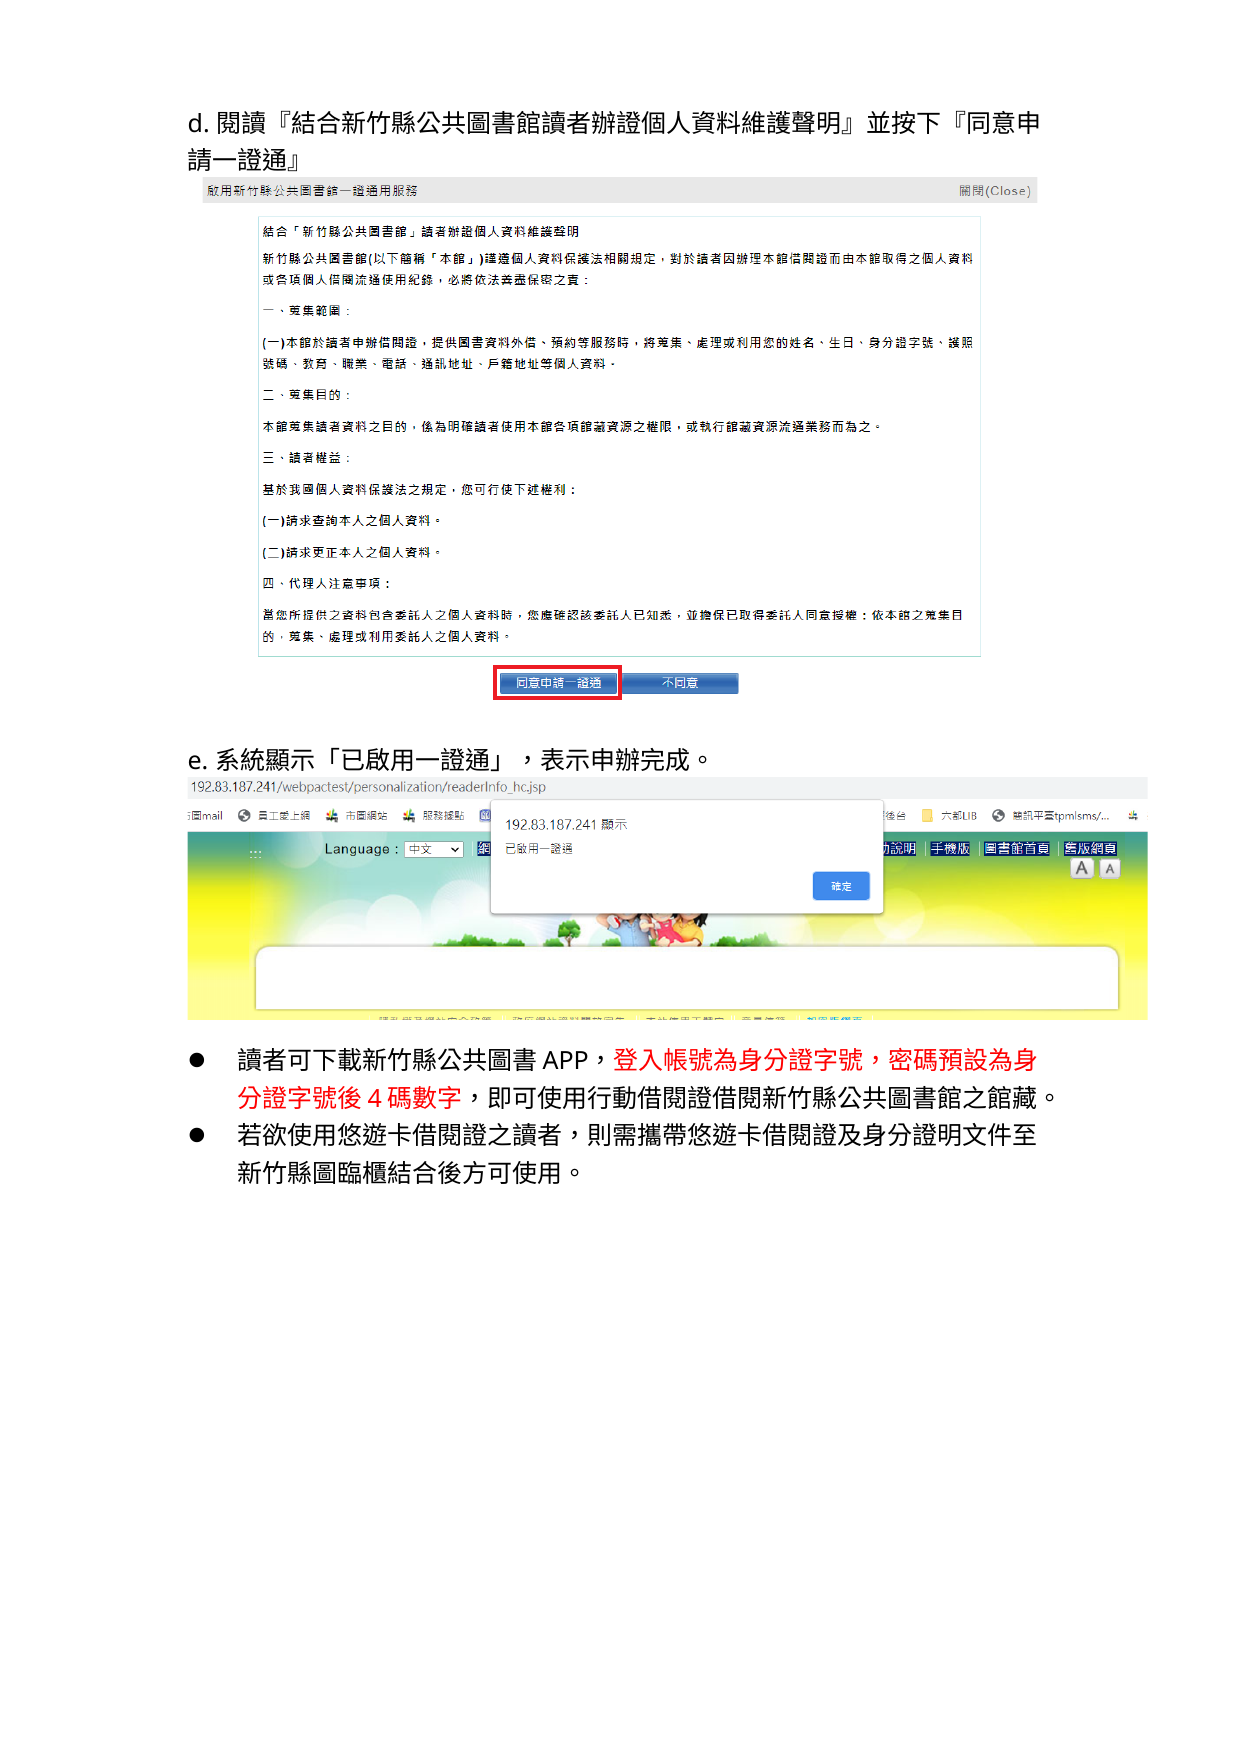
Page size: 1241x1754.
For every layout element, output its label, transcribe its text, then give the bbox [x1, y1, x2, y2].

text e. 系統顯示「已啟用一證通」，表示申辦完成。 [187, 734, 1053, 771]
picture [202, 177, 1038, 713]
list 若欲使用悠遊卡借閱證之讀者，則需攜帶悠遊卡借閱證及身分證明文件至新竹縣圖臨櫃結合後方可使用。 [187, 1109, 1053, 1184]
picture [187, 777, 1148, 1020]
list 讀者可下載新竹縣公共圖書APP，登入帳號為身分證字號，密碼預設為身分證字號後4碼數字，即可使用行動借閱證借閱新竹縣公共圖書館之館藏。 [187, 1034, 1053, 1109]
text d. 閱讀『結合新竹縣公共圖書館讀者辦證個人資料維護聲明』並按下『同意申請一證通』 [187, 96, 1053, 171]
